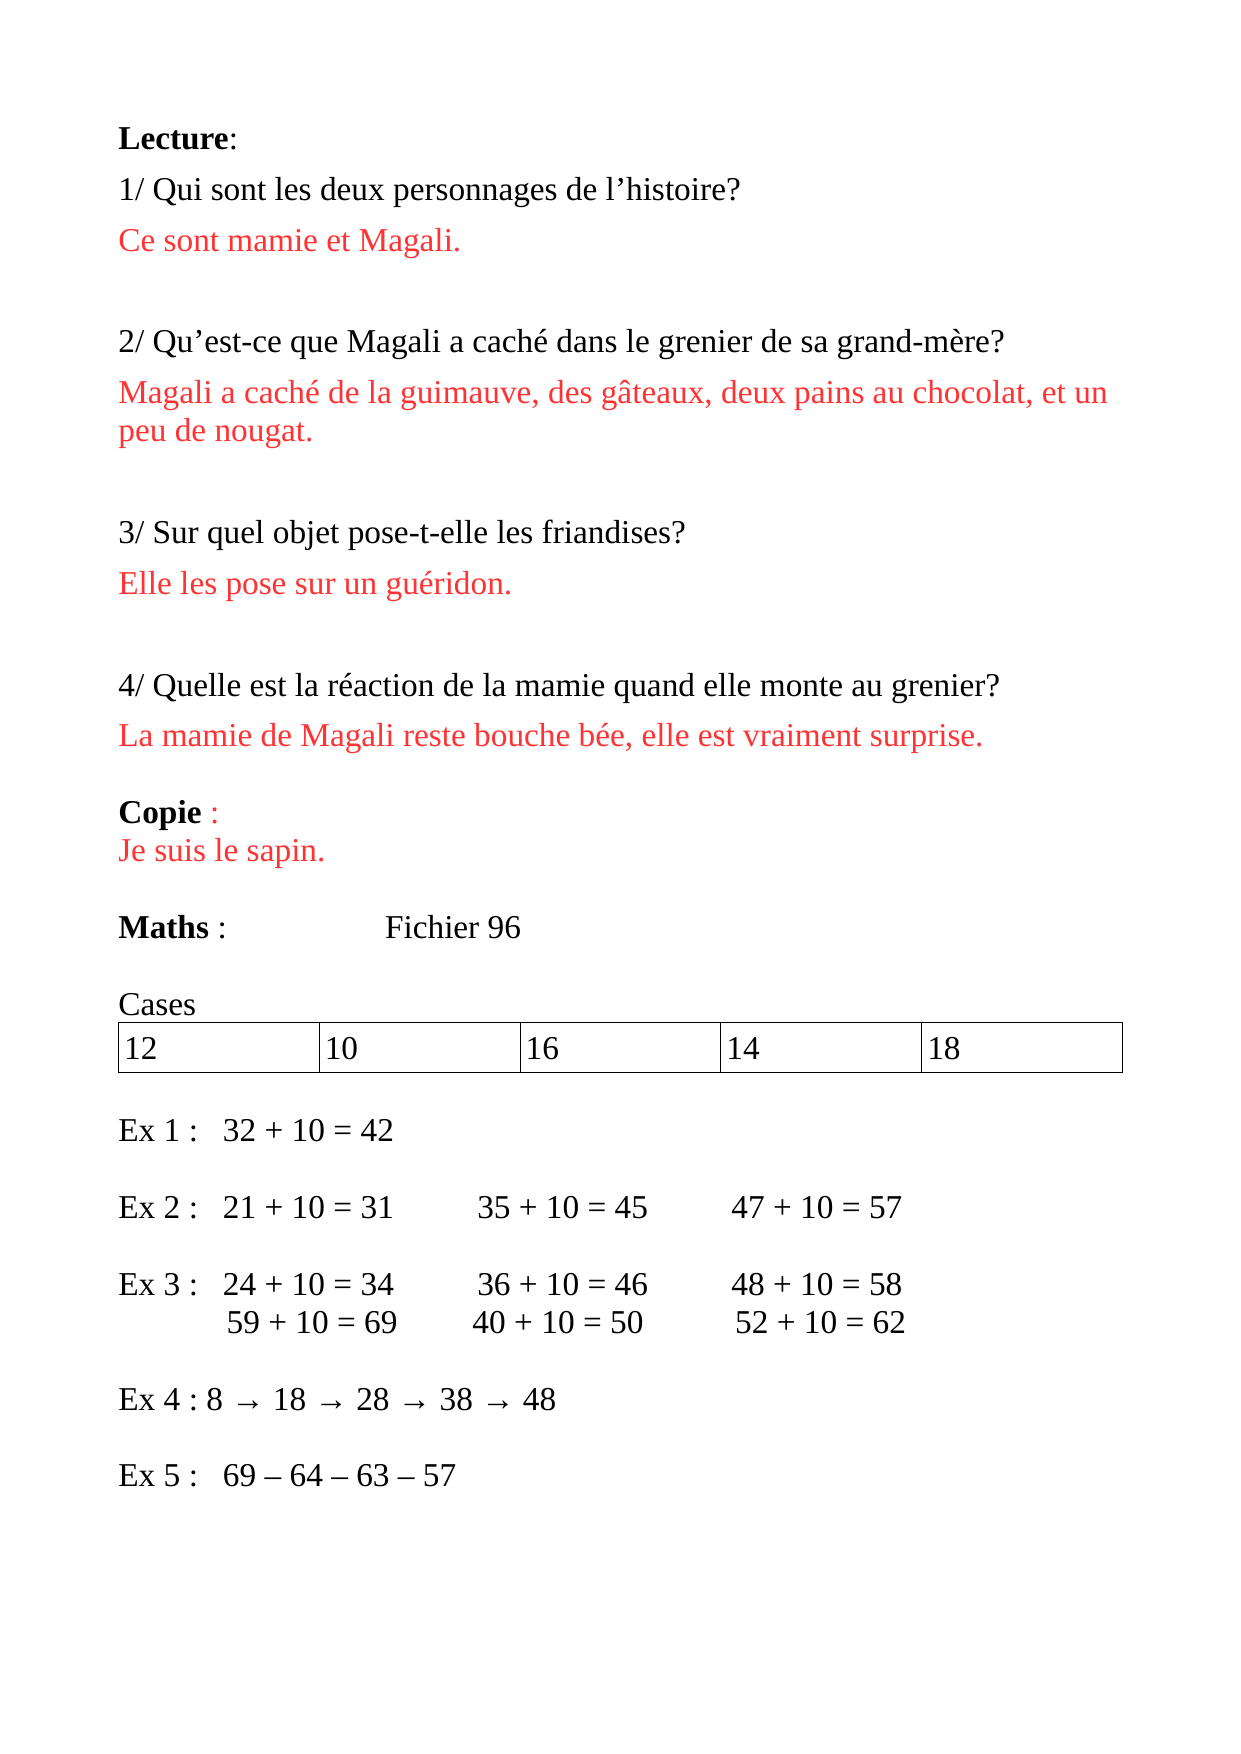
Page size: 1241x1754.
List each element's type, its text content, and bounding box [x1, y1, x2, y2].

table_header 18 [922, 1023, 1122, 1072]
text Elle les pose sur un guéridon. [118, 563, 1122, 601]
text 59 + 10 = 69 40 + 10 = 50 52 + 10 = 62 [118, 1302, 1122, 1341]
text Maths : Fichier 96 [118, 907, 1122, 946]
table_header 16 [521, 1023, 720, 1072]
text Ex 2 : 21 + 10 = 31 35 + 10 = 45 47 + 10 = 57 [118, 1187, 1122, 1226]
text Cases [118, 984, 1122, 1022]
text Copie : [118, 792, 1122, 831]
table_header 10 [320, 1023, 520, 1072]
text 1/ Qui sont les deux personnages de l’histoire? [118, 169, 1122, 207]
text Ex 4 : 8 → 18 → 28 → 38 → 48 [118, 1379, 1122, 1417]
text Magali a caché de la guimauve, des gâteaux, deux pains au chocolat, et un peu de nougat. [118, 372, 1122, 449]
table_header 12 [119, 1023, 319, 1072]
text 4/ Quelle est la réaction de la mamie quand elle monte au grenier? [118, 665, 1122, 703]
text Ex 5 : 69 – 64 – 63 – 57 [118, 1456, 1122, 1494]
text Ce sont mamie et Magali. [118, 220, 1122, 258]
table_header 14 [721, 1023, 921, 1072]
text Lecture: [118, 118, 1122, 156]
text La mamie de Magali reste bouche bée, elle est vraiment surprise. [118, 716, 1122, 754]
text Je suis le sapin. [118, 831, 1122, 869]
text 3/ Sur quel objet pose-t-elle les friandises? [118, 512, 1122, 551]
text 2/ Qu’est-ce que Magali a caché dans le grenier de sa grand-mère? [118, 321, 1122, 360]
text Ex 1 : 32 + 10 = 42 [118, 1111, 1122, 1149]
text Ex 3 : 24 + 10 = 34 36 + 10 = 46 48 + 10 = 58 [118, 1264, 1122, 1302]
